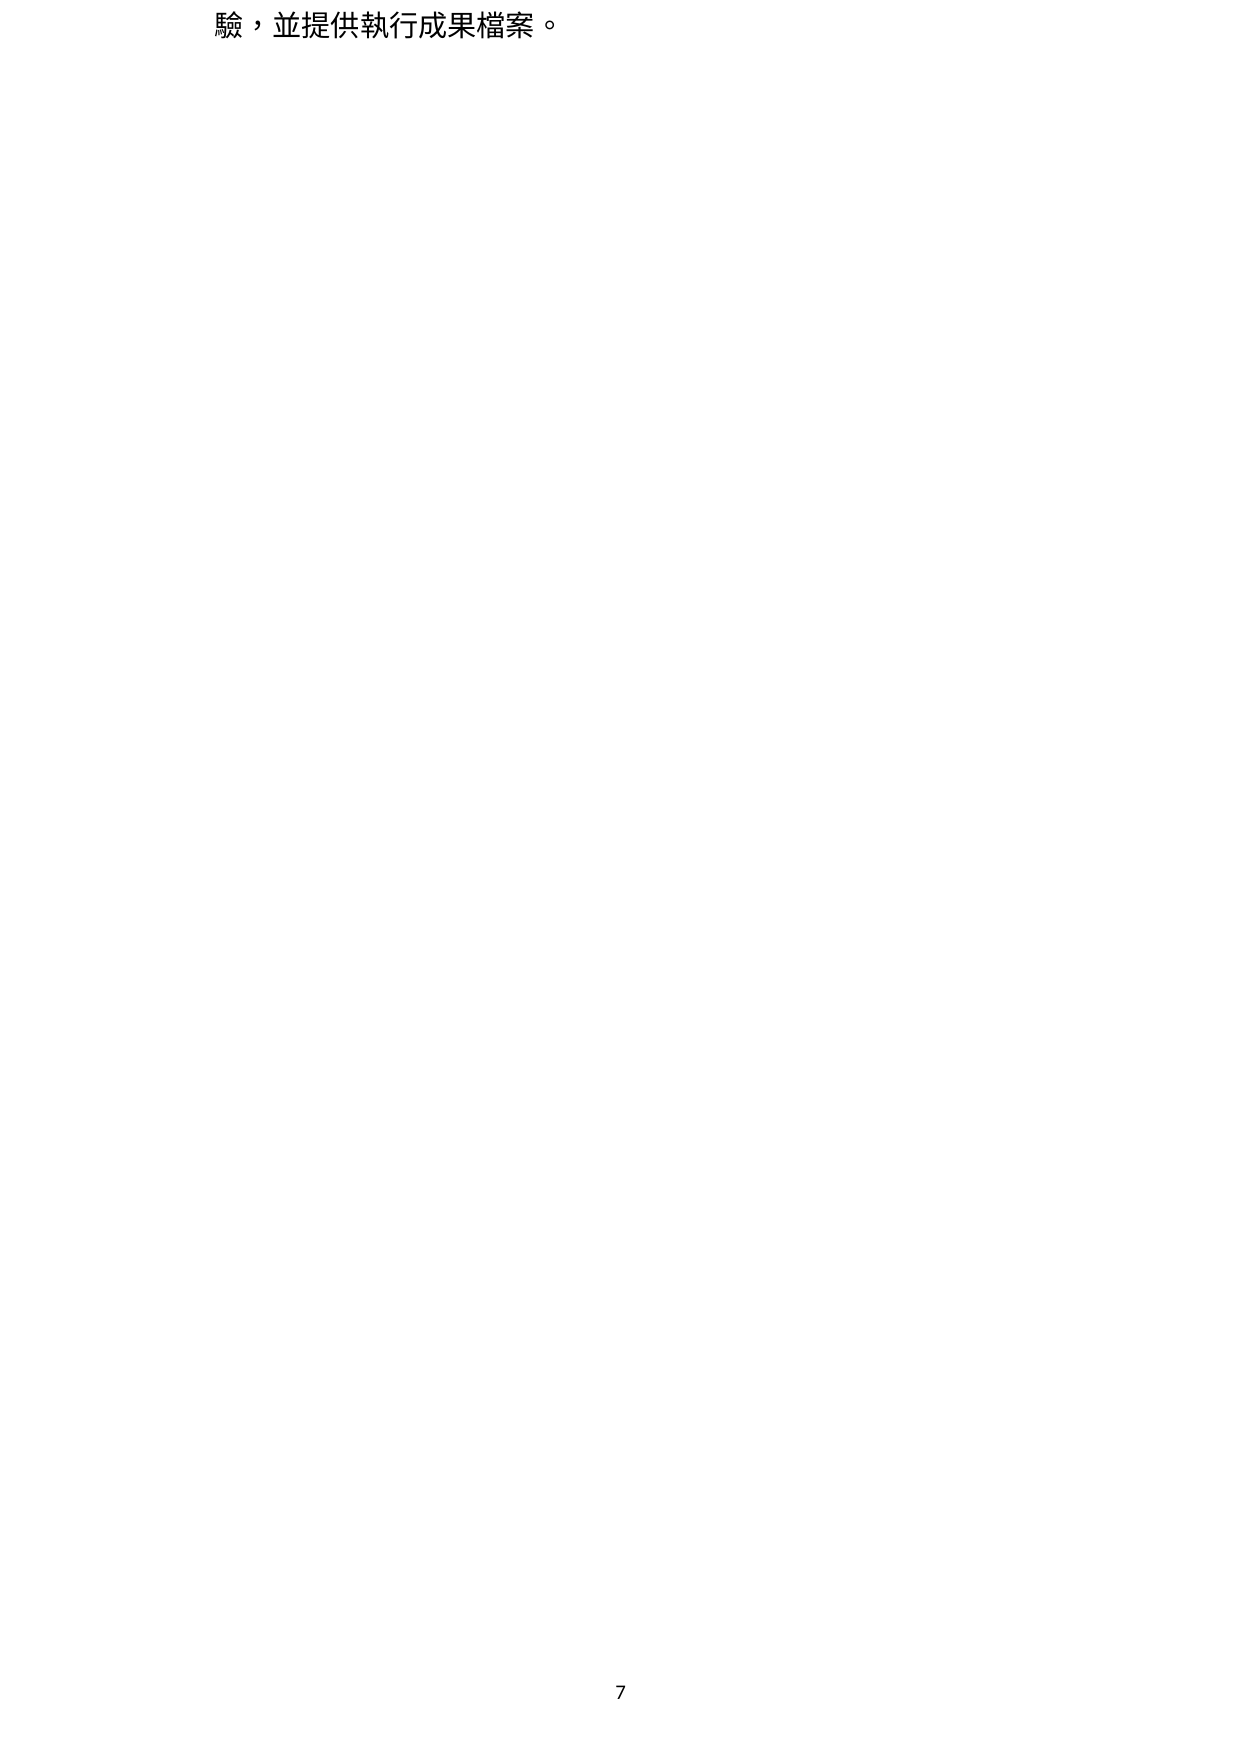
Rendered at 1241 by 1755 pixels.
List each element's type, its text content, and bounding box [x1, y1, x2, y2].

list 驗，並提供執行成果檔案。 [125, 0, 1166, 46]
